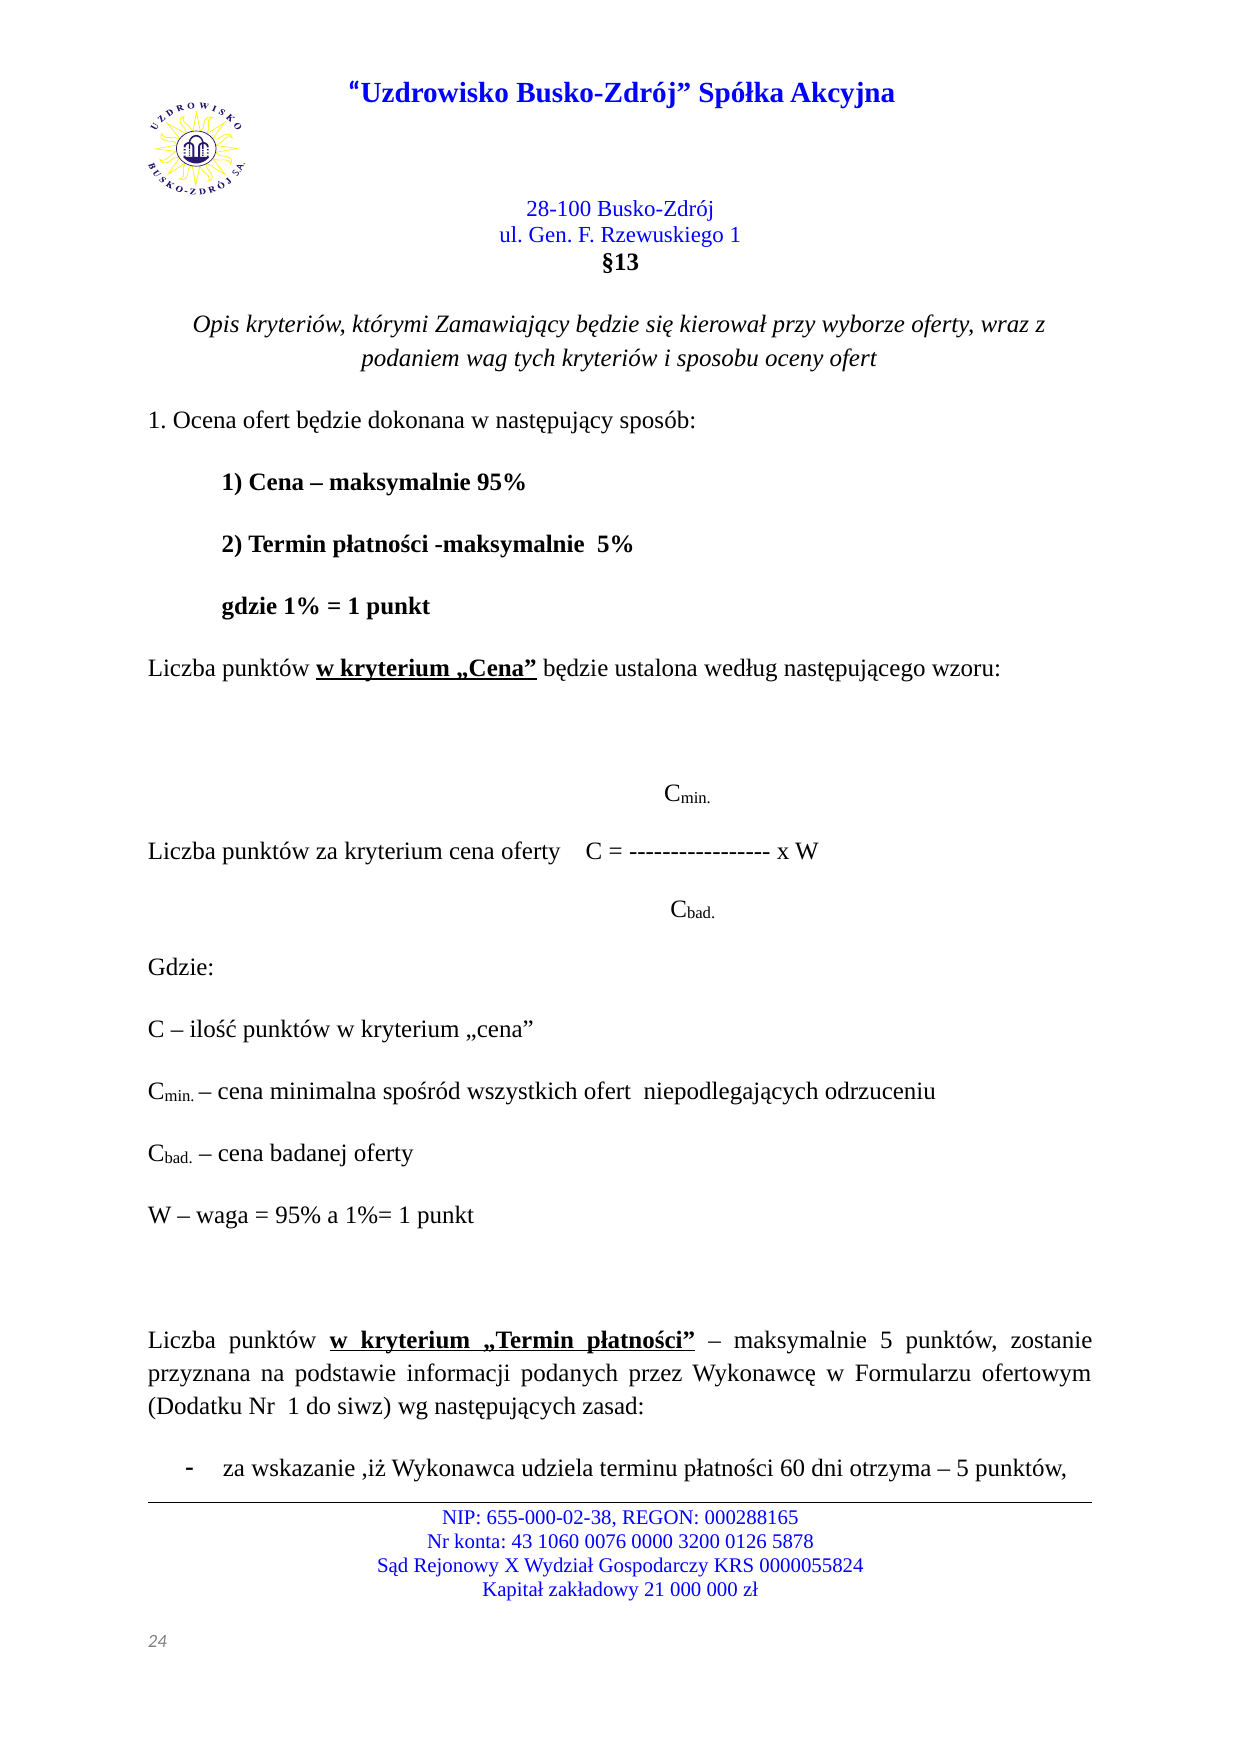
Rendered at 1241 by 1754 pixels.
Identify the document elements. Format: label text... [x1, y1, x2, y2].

text Liczba punktów w kryterium „Termin płatności” – maksymalnie 5 punktów, zostanie przyznana na podstawie informacji podanych przez Wykonawcę w Formularzu ofertowym (Dodatku Nr 1 do siwz) wg następujących zasad: [148, 1325, 1092, 1419]
text 1) Cena – maksymalnie 95% [221, 467, 1092, 496]
text 1. Ocena ofert będzie dokonana w następujący sposób: [148, 405, 1092, 433]
text gdzie 1% = 1 punkt [221, 591, 1092, 620]
text §13 [148, 247, 1092, 276]
text Liczba punktów za kryterium cena oferty C = ----------------- x W [148, 836, 1092, 864]
text Cbad. [590, 894, 1092, 922]
text Liczba punktów w kryterium „Cena” będzie ustalona według następującego wzoru: [148, 653, 1092, 682]
list za wskazanie ,iż Wykonawca udziela terminu płatności 60 dni otrzyma – 5 punktów, [185, 1453, 1092, 1482]
text Cmin. – cena minimalna spośród wszystkich ofert niepodlegających odrzuceniu [148, 1076, 1092, 1105]
text Cbad. – cena badanej oferty [148, 1138, 1092, 1167]
text 2) Termin płatności -maksymalnie 5% [221, 529, 1092, 558]
text C – ilość punktów w kryterium „cena” [148, 1014, 1092, 1043]
text W – waga = 95% a 1%= 1 punkt [148, 1200, 1092, 1229]
text Opis kryteriów, którymi Zamawiający będzie się kierował przy wyborze oferty, wraz z podaniem wag tych kryteriów i sposobu oceny ofert [148, 309, 1092, 371]
text Cmin. [664, 778, 1092, 807]
text Gdzie: [148, 952, 1092, 980]
